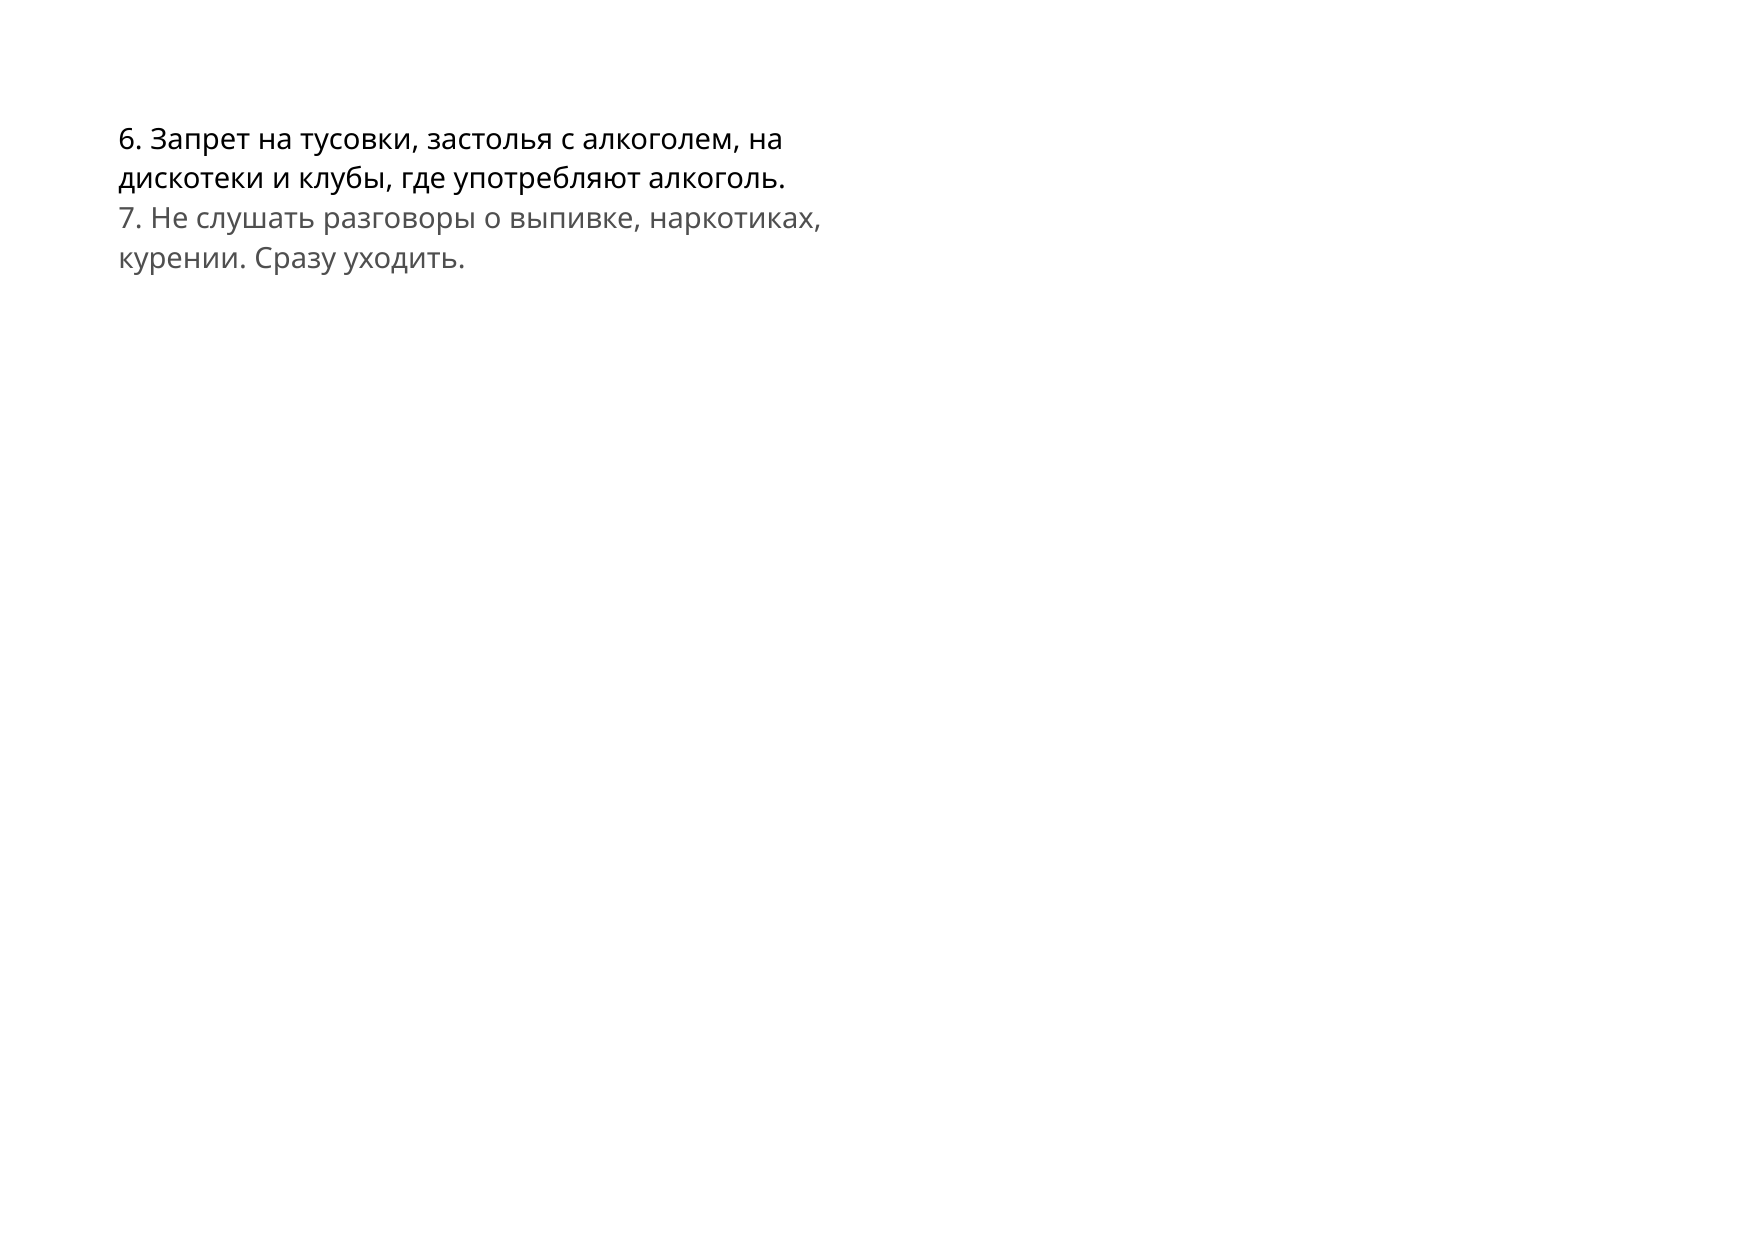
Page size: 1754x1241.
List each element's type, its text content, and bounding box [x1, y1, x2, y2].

text 7. Не слушать разговоры о выпивке, наркотиках, курении. Сразу уходить. [118, 197, 877, 277]
text 6. Запрет на тусовки, застолья с алкоголем, на дискотеки и клубы, где употребляют алкоголь. [118, 118, 877, 197]
